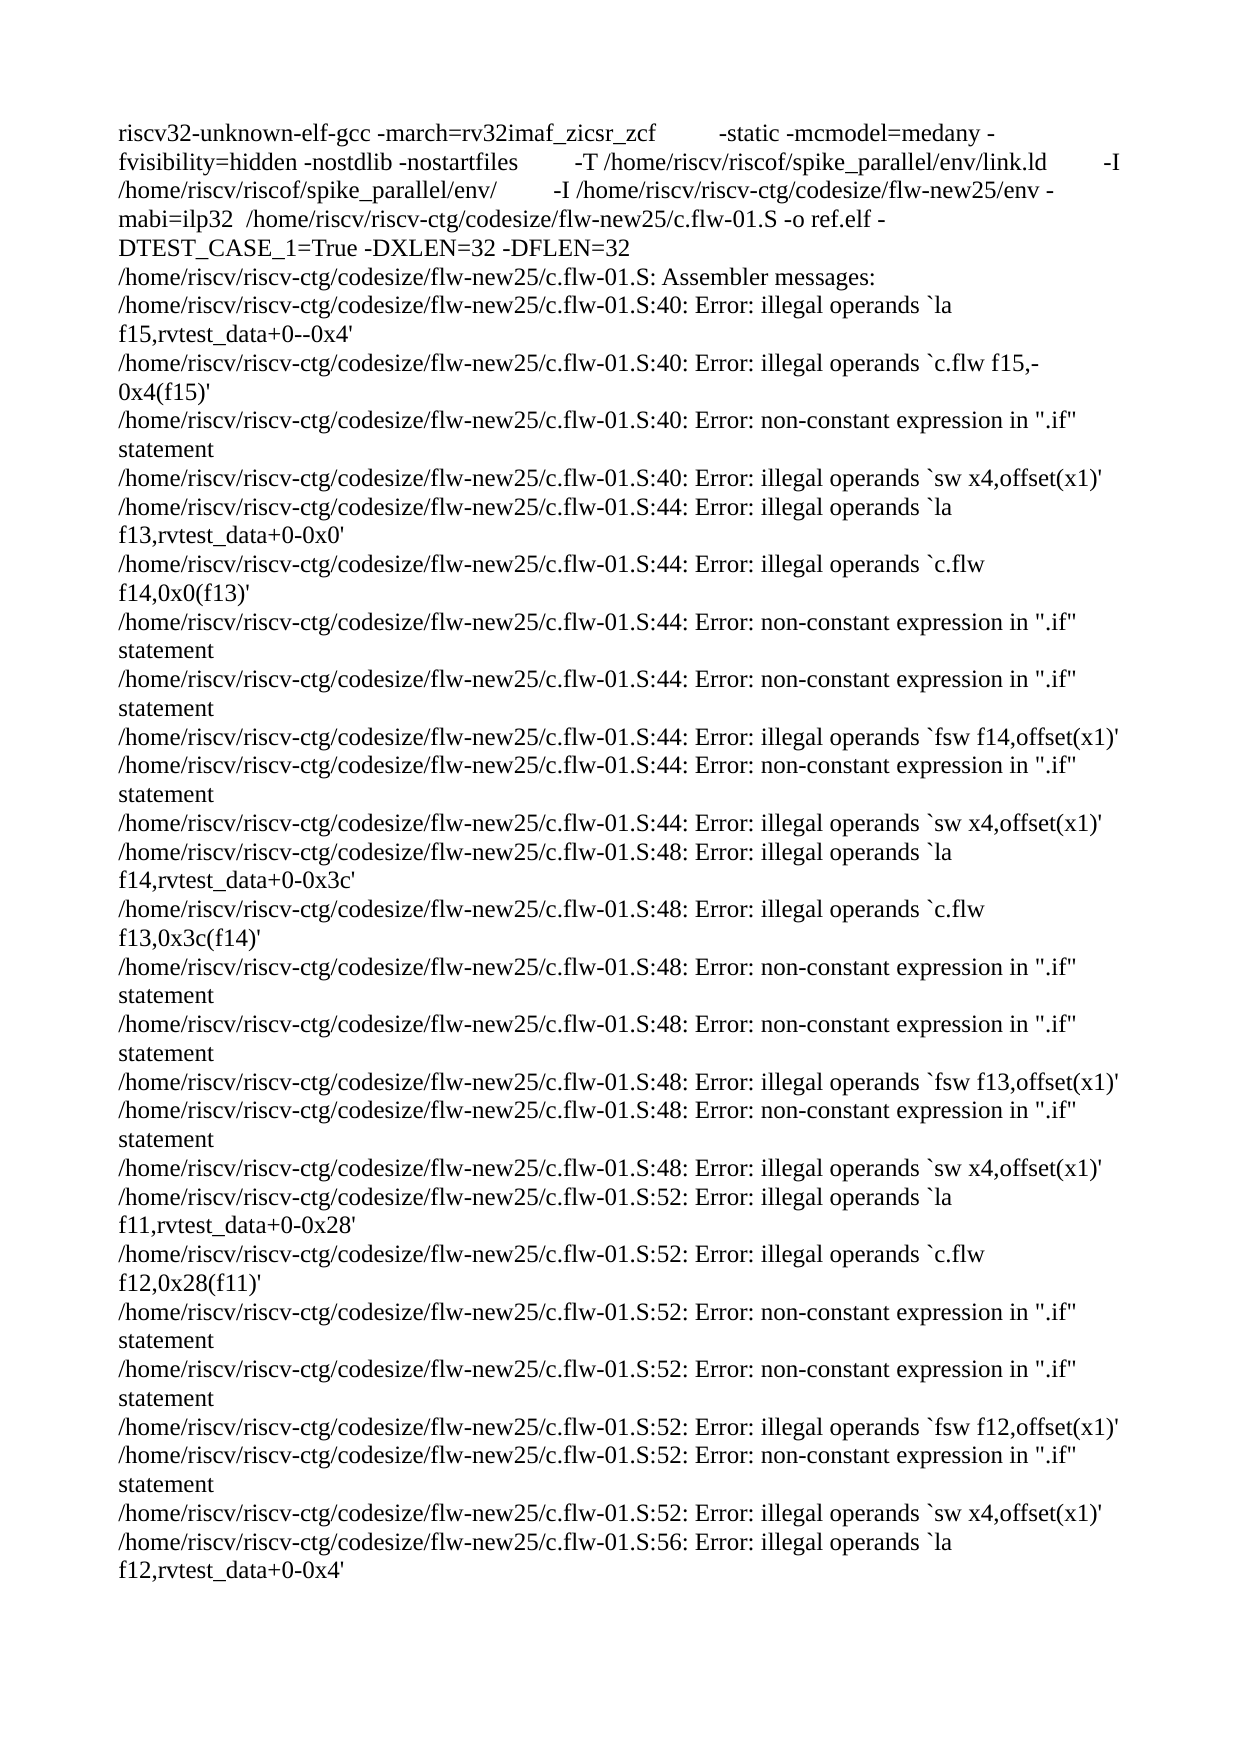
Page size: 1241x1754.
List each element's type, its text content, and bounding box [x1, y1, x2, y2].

text /home/riscv/riscv-ctg/codesize/flw-new25/c.flw-01.S:48: Error: illegal operands `fsw f13,offset(x1)' [118, 1067, 1122, 1096]
text /home/riscv/riscv-ctg/codesize/flw-new25/c.flw-01.S:44: Error: non-constant expression in ".if" statement [118, 607, 1122, 664]
text /home/riscv/riscv-ctg/codesize/flw-new25/c.flw-01.S:48: Error: non-constant expression in ".if" statement [118, 952, 1122, 1009]
text /home/riscv/riscv-ctg/codesize/flw-new25/c.flw-01.S:40: Error: illegal operands `sw x4,offset(x1)' [118, 463, 1122, 492]
text /home/riscv/riscv-ctg/codesize/flw-new25/c.flw-01.S:48: Error: illegal operands `sw x4,offset(x1)' [118, 1153, 1122, 1182]
text /home/riscv/riscv-ctg/codesize/flw-new25/c.flw-01.S:52: Error: illegal operands `fsw f12,offset(x1)' [118, 1412, 1122, 1441]
text /home/riscv/riscv-ctg/codesize/flw-new25/c.flw-01.S:52: Error: non-constant expression in ".if" statement [118, 1354, 1122, 1412]
text /home/riscv/riscv-ctg/codesize/flw-new25/c.flw-01.S:44: Error: illegal operands `c.flw f14,0x0(f13)' [118, 549, 1122, 607]
text /home/riscv/riscv-ctg/codesize/flw-new25/c.flw-01.S:52: Error: illegal operands `c.flw f12,0x28(f11)' [118, 1239, 1122, 1297]
text /home/riscv/riscv-ctg/codesize/flw-new25/c.flw-01.S: Assembler messages: [118, 262, 1122, 291]
text /home/riscv/riscv-ctg/codesize/flw-new25/c.flw-01.S:52: Error: illegal operands `sw x4,offset(x1)' [118, 1498, 1122, 1527]
text /home/riscv/riscv-ctg/codesize/flw-new25/c.flw-01.S:44: Error: illegal operands `la f13,rvtest_data+0-0x0' [118, 492, 1122, 549]
text /home/riscv/riscv-ctg/codesize/flw-new25/c.flw-01.S:56: Error: illegal operands `la f12,rvtest_data+0-0x4' [118, 1527, 1122, 1584]
text /home/riscv/riscv-ctg/codesize/flw-new25/c.flw-01.S:52: Error: non-constant expression in ".if" statement [118, 1297, 1122, 1354]
text /home/riscv/riscv-ctg/codesize/flw-new25/c.flw-01.S:44: Error: illegal operands `sw x4,offset(x1)' [118, 808, 1122, 837]
text /home/riscv/riscv-ctg/codesize/flw-new25/c.flw-01.S:44: Error: illegal operands `fsw f14,offset(x1)' [118, 722, 1122, 751]
text /home/riscv/riscv-ctg/codesize/flw-new25/c.flw-01.S:40: Error: non-constant expression in ".if" statement [118, 406, 1122, 463]
text /home/riscv/riscv-ctg/codesize/flw-new25/c.flw-01.S:48: Error: illegal operands `c.flw f13,0x3c(f14)' [118, 894, 1122, 952]
text /home/riscv/riscv-ctg/codesize/flw-new25/c.flw-01.S:48: Error: non-constant expression in ".if" statement [118, 1096, 1122, 1153]
text /home/riscv/riscv-ctg/codesize/flw-new25/c.flw-01.S:52: Error: non-constant expression in ".if" statement [118, 1441, 1122, 1498]
text /home/riscv/riscv-ctg/codesize/flw-new25/c.flw-01.S:48: Error: illegal operands `la f14,rvtest_data+0-0x3c' [118, 837, 1122, 894]
text /home/riscv/riscv-ctg/codesize/flw-new25/c.flw-01.S:52: Error: illegal operands `la f11,rvtest_data+0-0x28' [118, 1182, 1122, 1239]
text /home/riscv/riscv-ctg/codesize/flw-new25/c.flw-01.S:44: Error: non-constant expression in ".if" statement [118, 664, 1122, 722]
text /home/riscv/riscv-ctg/codesize/flw-new25/c.flw-01.S:40: Error: illegal operands `la f15,rvtest_data+0--0x4' [118, 291, 1122, 348]
text /home/riscv/riscv-ctg/codesize/flw-new25/c.flw-01.S:40: Error: illegal operands `c.flw f15,-0x4(f15)' [118, 348, 1122, 406]
text riscv32-unknown-elf-gcc -march=rv32imaf_zicsr_zcf -static -mcmodel=medany -fvisibility=hidden -nostdlib -nostartfiles -T /home/riscv/riscof/spike_parallel/env/link.ld -I /home/riscv/riscof/spike_parallel/env/ -I /home/riscv/riscv-ctg/codesize/flw-new25/env -mabi=ilp32 /home/riscv/riscv-ctg/codesize/flw-new25/c.flw-01.S -o ref.elf -DTEST_CASE_1=True -DXLEN=32 -DFLEN=32 [118, 118, 1122, 262]
text /home/riscv/riscv-ctg/codesize/flw-new25/c.flw-01.S:48: Error: non-constant expression in ".if" statement [118, 1009, 1122, 1067]
text /home/riscv/riscv-ctg/codesize/flw-new25/c.flw-01.S:44: Error: non-constant expression in ".if" statement [118, 751, 1122, 808]
